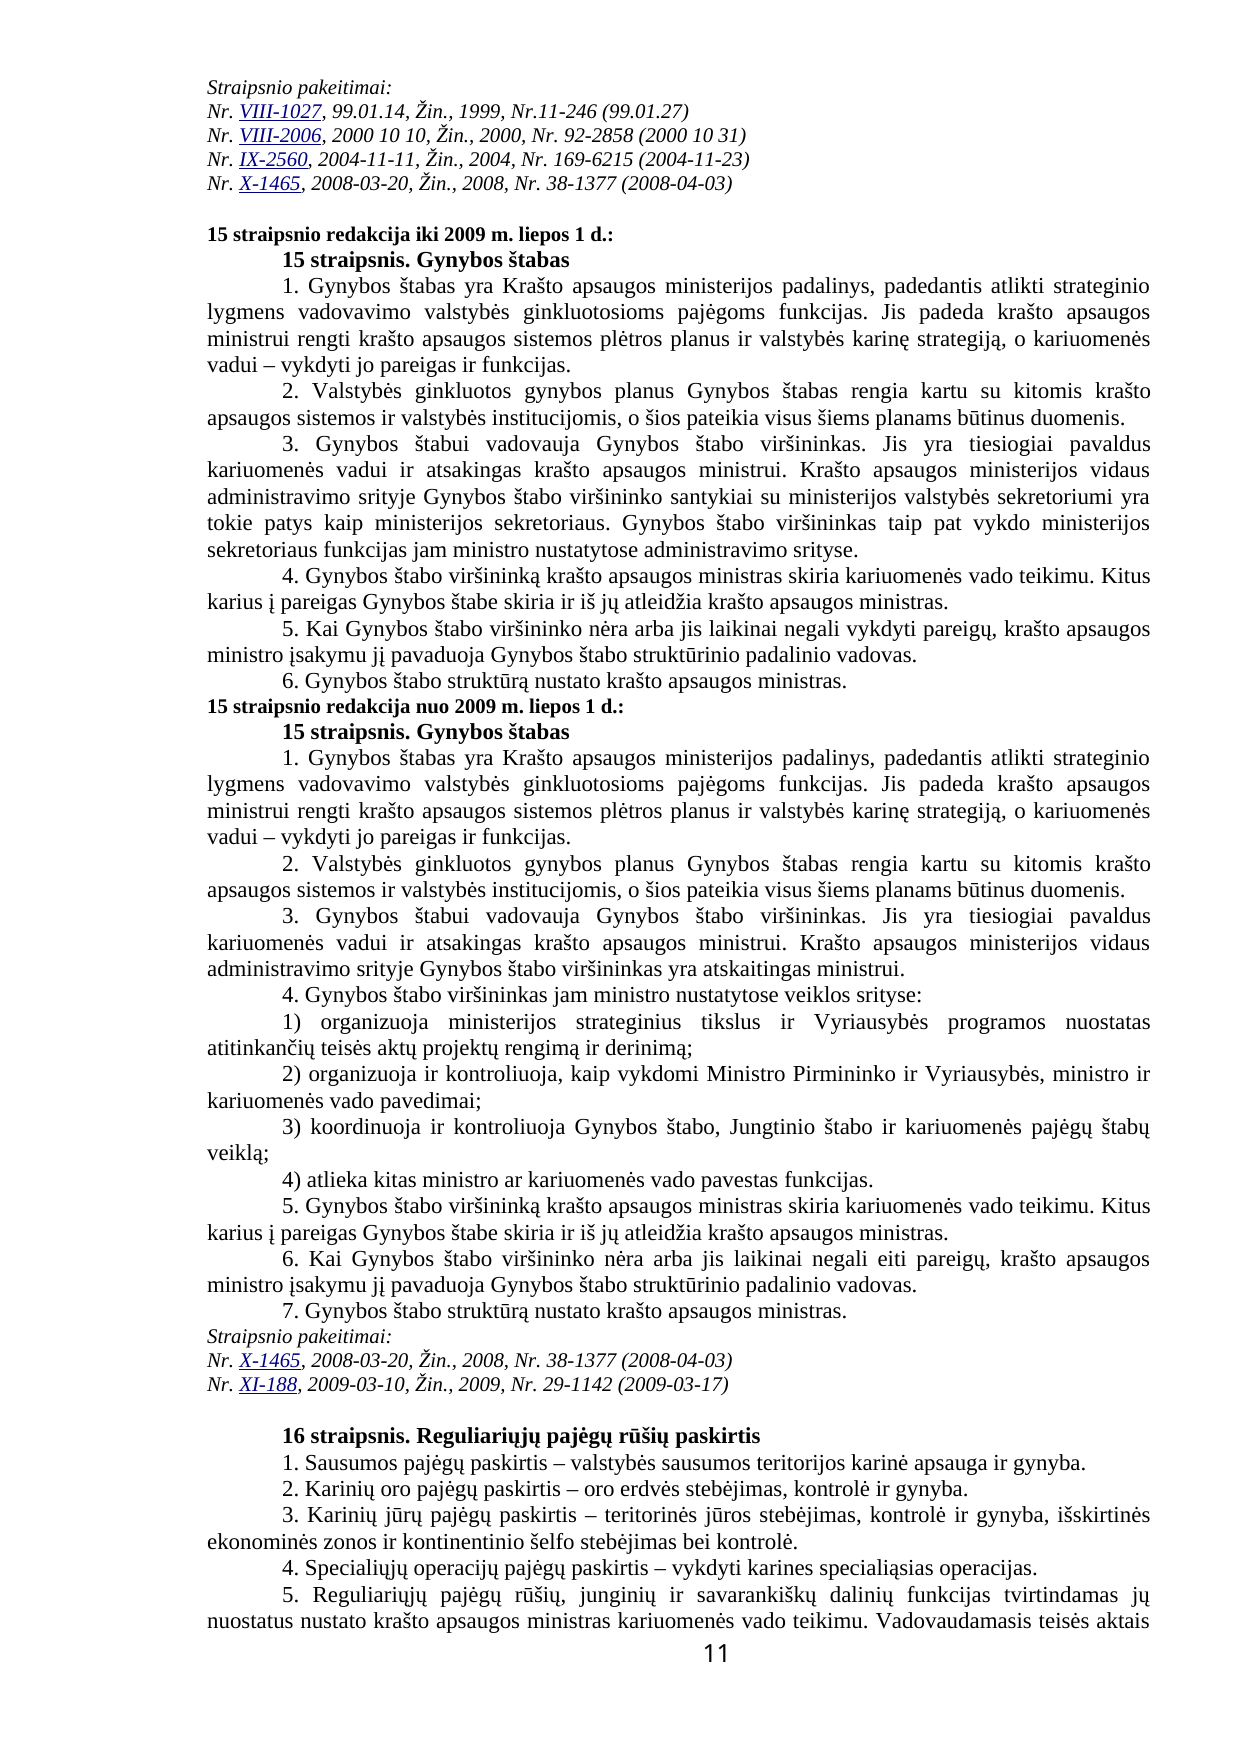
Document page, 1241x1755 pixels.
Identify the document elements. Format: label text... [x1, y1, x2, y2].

text 4. Gynybos štabo viršininkas jam ministro nustatytose veiklos srityse: [207, 981, 1152, 1008]
text 5. Reguliariųjų pajėgų rūšių, junginių ir savarankiškų dalinių funkcijas tvirtindamas jų nuostatus nustato krašto apsaugos ministras kariuomenės vado teikimu. Vadovaudamasis teisės aktais [207, 1581, 1152, 1633]
text 4) atlieka kitas ministro ar kariuomenės vado pavestas funkcijas. [207, 1166, 1152, 1192]
text 15 straipsnis. Gynybos štabas [207, 246, 1152, 272]
text 15 straipsnio redakcija iki 2009 m. liepos 1 d.: [207, 222, 1152, 246]
text Straipsnio pakeitimai: [207, 75, 1152, 99]
text 2. Valstybės ginkluotos gynybos planus Gynybos štabas rengia kartu su kitomis krašto apsaugos sistemos ir valstybės institucijomis, o šios pateikia visus šiems planams būtinus duomenis. [207, 849, 1152, 902]
text 7. Gynybos štabo struktūrą nustato krašto apsaugos ministras. [207, 1298, 1152, 1324]
text 2. Valstybės ginkluotos gynybos planus Gynybos štabas rengia kartu su kitomis krašto apsaugos sistemos ir valstybės institucijomis, o šios pateikia visus šiems planams būtinus duomenis. [207, 377, 1152, 430]
text 1) organizuoja ministerijos strateginius tikslus ir Vyriausybės programos nuostatas atitinkančių teisės aktų projektų rengimą ir derinimą; [207, 1008, 1152, 1060]
text 3) koordinuoja ir kontroliuoja Gynybos štabo, Jungtinio štabo ir kariuomenės pajėgų štabų veiklą; [207, 1113, 1152, 1166]
text 15 straipsnis. Gynybos štabas [207, 718, 1152, 744]
text Nr. IX-2560, 2004-11-11, Žin., 2004, Nr. 169-6215 (2004-11-23) [207, 147, 1152, 171]
text 3. Karinių jūrų pajėgų paskirtis – teritorinės jūros stebėjimas, kontrolė ir gynyba, išskirtinės ekonominės zonos ir kontinentinio šelfo stebėjimas bei kontrolė. [207, 1502, 1152, 1554]
text Nr. VIII-2006, 2000 10 10, Žin., 2000, Nr. 92-2858 (2000 10 31) [207, 123, 1152, 147]
text 5. Gynybos štabo viršininką krašto apsaugos ministras skiria kariuomenės vado teikimu. Kitus karius į pareigas Gynybos štabe skiria ir iš jų atleidžia krašto apsaugos ministras. [207, 1192, 1152, 1245]
text 1. Gynybos štabas yra Krašto apsaugos ministerijos padalinys, padedantis atlikti strateginio lygmens vadovavimo valstybės ginkluotosioms pajėgoms funkcijas. Jis padeda krašto apsaugos ministrui rengti krašto apsaugos sistemos plėtros planus ir valstybės karinę strategiją, o kariuomenės vadui – vykdyti jo pareigas ir funkcijas. [207, 744, 1152, 849]
text 1. Sausumos pajėgų paskirtis – valstybės sausumos teritorijos karinė apsauga ir gynyba. [207, 1449, 1152, 1475]
text 6. Gynybos štabo struktūrą nustato krašto apsaugos ministras. [207, 667, 1152, 694]
text Nr. XI-188, 2009-03-10, Žin., 2009, Nr. 29-1142 (2009-03-17) [207, 1372, 1152, 1396]
text 2. Karinių oro pajėgų paskirtis – oro erdvės stebėjimas, kontrolė ir gynyba. [207, 1475, 1152, 1502]
text 3. Gynybos štabui vadovauja Gynybos štabo viršininkas. Jis yra tiesiogiai pavaldus kariuomenės vadui ir atsakingas krašto apsaugos ministrui. Krašto apsaugos ministerijos vidaus administravimo srityje Gynybos štabo viršininko santykiai su ministerijos valstybės sekretoriumi yra tokie patys kaip ministerijos sekretoriaus. Gynybos štabo viršininkas taip pat vykdo ministerijos sekretoriaus funkcijas jam ministro nustatytose administravimo srityse. [207, 430, 1152, 562]
text 4. Gynybos štabo viršininką krašto apsaugos ministras skiria kariuomenės vado teikimu. Kitus karius į pareigas Gynybos štabe skiria ir iš jų atleidžia krašto apsaugos ministras. [207, 562, 1152, 615]
text 15 straipsnio redakcija nuo 2009 m. liepos 1 d.: [207, 694, 1152, 718]
text Straipsnio pakeitimai: [207, 1324, 1152, 1348]
text 6. Kai Gynybos štabo viršininko nėra arba jis laikinai negali eiti pareigų, krašto apsaugos ministro įsakymu jį pavaduoja Gynybos štabo struktūrinio padalinio vadovas. [207, 1245, 1152, 1298]
text 3. Gynybos štabui vadovauja Gynybos štabo viršininkas. Jis yra tiesiogiai pavaldus kariuomenės vadui ir atsakingas krašto apsaugos ministrui. Krašto apsaugos ministerijos vidaus administravimo srityje Gynybos štabo viršininkas yra atskaitingas ministrui. [207, 902, 1152, 981]
text Nr. VIII-1027, 99.01.14, Žin., 1999, Nr.11-246 (99.01.27) [207, 99, 1152, 123]
text Nr. X-1465, 2008-03-20, Žin., 2008, Nr. 38-1377 (2008-04-03) [207, 1348, 1152, 1372]
text 1. Gynybos štabas yra Krašto apsaugos ministerijos padalinys, padedantis atlikti strateginio lygmens vadovavimo valstybės ginkluotosioms pajėgoms funkcijas. Jis padeda krašto apsaugos ministrui rengti krašto apsaugos sistemos plėtros planus ir valstybės karinę strategiją, o kariuomenės vadui – vykdyti jo pareigas ir funkcijas. [207, 272, 1152, 377]
text Nr. X-1465, 2008-03-20, Žin., 2008, Nr. 38-1377 (2008-04-03) [207, 171, 1152, 195]
text 16 straipsnis. Reguliariųjų pajėgų rūšių paskirtis [207, 1422, 1152, 1449]
text 2) organizuoja ir kontroliuoja, kaip vykdomi Ministro Pirmininko ir Vyriausybės, ministro ir kariuomenės vado pavedimai; [207, 1060, 1152, 1113]
text 5. Kai Gynybos štabo viršininko nėra arba jis laikinai negali vykdyti pareigų, krašto apsaugos ministro įsakymu jį pavaduoja Gynybos štabo struktūrinio padalinio vadovas. [207, 615, 1152, 667]
text 4. Specialiųjų operacijų pajėgų paskirtis – vykdyti karines specialiąsias operacijas. [207, 1554, 1152, 1581]
